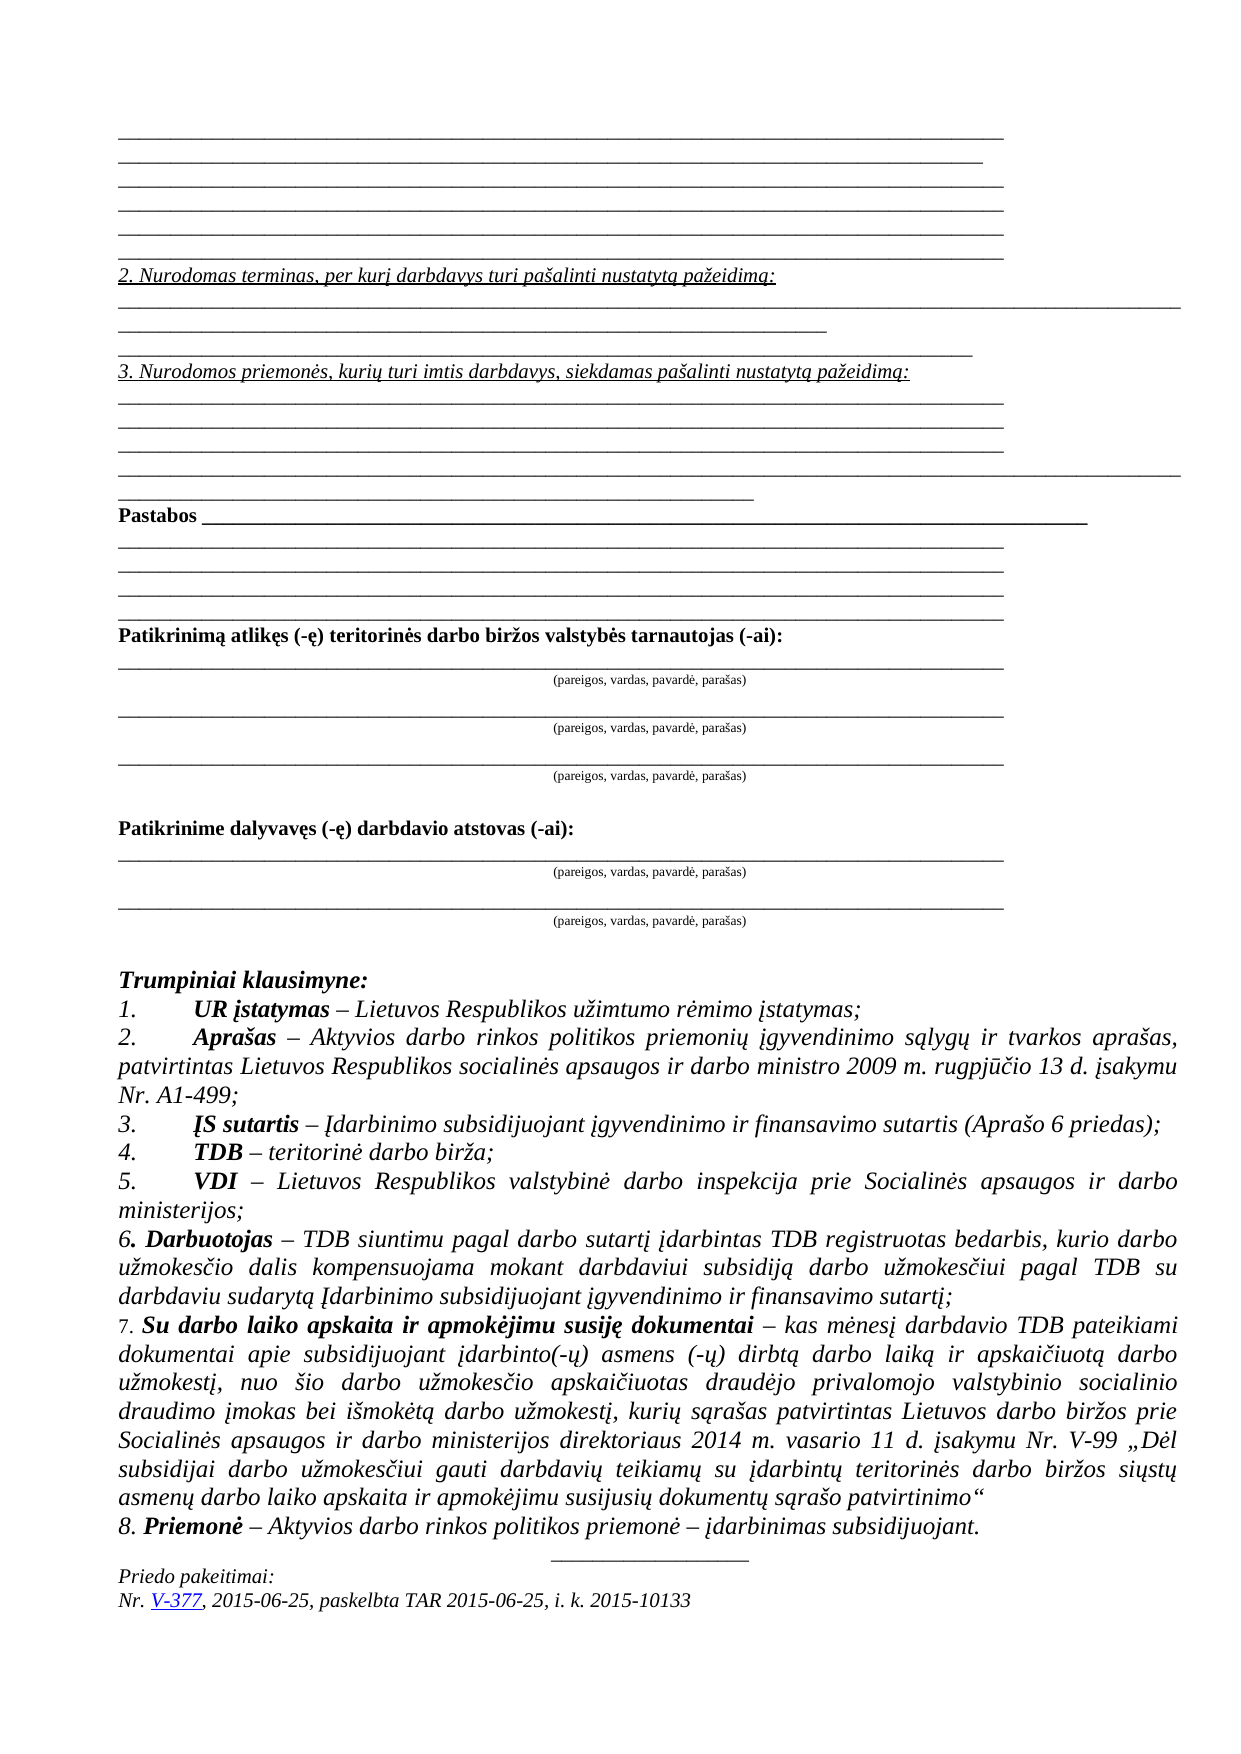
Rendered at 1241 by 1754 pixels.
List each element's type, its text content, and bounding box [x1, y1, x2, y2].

text _____________________________________________________________________________________ [118, 527, 1181, 551]
text Patikrinimą atlikęs (-ę) teritorinės darbo biržos valstybės tarnautojas (-ai): [118, 623, 1181, 647]
text _____________________________________________________________________________________ [118, 599, 1181, 623]
text 8. Priemonė – Aktyvios darbo rinkos politikos priemonė – įdarbinimas subsidijuojant. [118, 1511, 1181, 1540]
text Priedo pakeitimai: [118, 1564, 1181, 1588]
text (pareigos, vardas, pavardė, parašas) [118, 720, 1181, 744]
text ___________________________________________________________________________________ [118, 142, 1181, 166]
text 7. Su darbo laiko apskaita ir apmokėjimu susiję dokumentai – kas mėnesį darbdavio TDB pateikiami dokumentai apie subsidijuojant įdarbinto(-ų) asmens (-ų) dirbtą darbo laiką ir apskaičiuotą darbo užmokestį, nuo šio darbo užmokesčio apskaičiuotas draudėjo privalomojo valstybinio socialinio draudimo įmokas bei išmokėtą darbo užmokestį, kurių sąrašas patvirtintas Lietuvos darbo biržos prie Socialinės apsaugos ir darbo ministerijos direktoriaus 2014 m. vasario 11 d. įsakymu Nr. V-99 „Dėl subsidijai darbo užmokesčiui gauti darbdavių teikiamų su įdarbintų teritorinės darbo biržos siųstų asmenų darbo laiko apskaita ir apmokėjimu susijusių dokumentų sąrašo patvirtinimo“ [118, 1310, 1181, 1511]
text _____________________________________________________________________________________ [118, 888, 1181, 912]
text 3. Nurodomos priemonės, kurių turi imtis darbdavys, siekdamas pašalinti nustatytą pažeidimą: [118, 359, 1181, 383]
text Nr. V-377, 2015-06-25, paskelbta TAR 2015-06-25, i. k. 2015-10133 [118, 1588, 1181, 1612]
text 2. Aprašas – Aktyvios darbo rinkos politikos priemonių įgyvendinimo sąlygų ir tvarkos aprašas, patvirtintas Lietuvos Respublikos socialinės apsaugos ir darbo ministro 2009 m. rugpjūčio 13 d. įsakymu Nr. A1-499; [118, 1022, 1181, 1109]
text _____________________________________________________________________________________ [118, 840, 1181, 864]
text ______________________________________________________________________________________________________ [118, 287, 1181, 308]
text _____________________________________________________________________________________ [118, 214, 1181, 238]
text _____________________________________________________________________________________ [118, 407, 1181, 431]
text _____________________________________________________________________________________ [118, 575, 1181, 599]
text (pareigos, vardas, pavardė, parašas) [118, 768, 1181, 792]
text _____________________________________________________________________________________ [118, 744, 1181, 768]
text (pareigos, vardas, pavardė, parašas) [118, 912, 1181, 936]
text (pareigos, vardas, pavardė, parašas) [118, 864, 1181, 888]
text _____________________________________________________________________________________ [118, 551, 1181, 575]
text 4. TDB – teritorinė darbo birža; [118, 1137, 1181, 1166]
text ____________________________________________________________________ [118, 309, 1181, 335]
text 6. Darbuotojas – TDB siuntimu pagal darbo sutartį įdarbintas TDB registruotas bedarbis, kurio darbo užmokesčio dalis kompensuojama mokant darbdaviui subsidiją darbo užmokesčiui pagal TDB su darbdaviu sudarytą Įdarbinimo subsidijuojant įgyvendinimo ir finansavimo sutartį; [118, 1224, 1181, 1310]
text _____________________________________________________________________________________ [118, 238, 1181, 262]
text _____________________________________________________________________________________ [118, 190, 1181, 214]
text ______________________________________________________________________________________________________ [118, 455, 1181, 476]
text Trumpiniai klausimyne: [118, 965, 1181, 994]
text _____________________________________________________________________________________ [118, 696, 1181, 720]
text _____________________________________________________________________________________ [118, 383, 1181, 407]
text _____________________________________________________________________________________ [118, 166, 1181, 190]
text 2. Nurodomas terminas, per kurį darbdavys turi pašalinti nustatytą pažeidimą: [118, 262, 1181, 287]
text ___________________ [118, 1540, 1181, 1564]
text _____________________________________________________________ [118, 477, 1181, 503]
text Patikrinime dalyvavęs (-ę) darbdavio atstovas (-ai): [118, 816, 1181, 840]
text (pareigos, vardas, pavardė, parašas) [118, 672, 1181, 696]
text _____________________________________________________________________________________ [118, 431, 1181, 455]
text _____________________________________________________________________________________ [118, 118, 1181, 142]
text 3. ĮS sutartis – Įdarbinimo subsidijuojant įgyvendinimo ir finansavimo sutartis (Aprašo 6 priedas); [118, 1109, 1181, 1137]
text 5. VDI – Lietuvos Respublikos valstybinė darbo inspekcija prie Socialinės apsaugos ir darbo ministerijos; [118, 1166, 1181, 1224]
text __________________________________________________________________________________ [118, 335, 1181, 359]
text _____________________________________________________________________________________ [118, 647, 1181, 672]
text Pastabos _____________________________________________________________________________________ [118, 503, 1181, 527]
text 1. UR įstatymas – Lietuvos Respublikos užimtumo rėmimo įstatymas; [118, 994, 1181, 1022]
